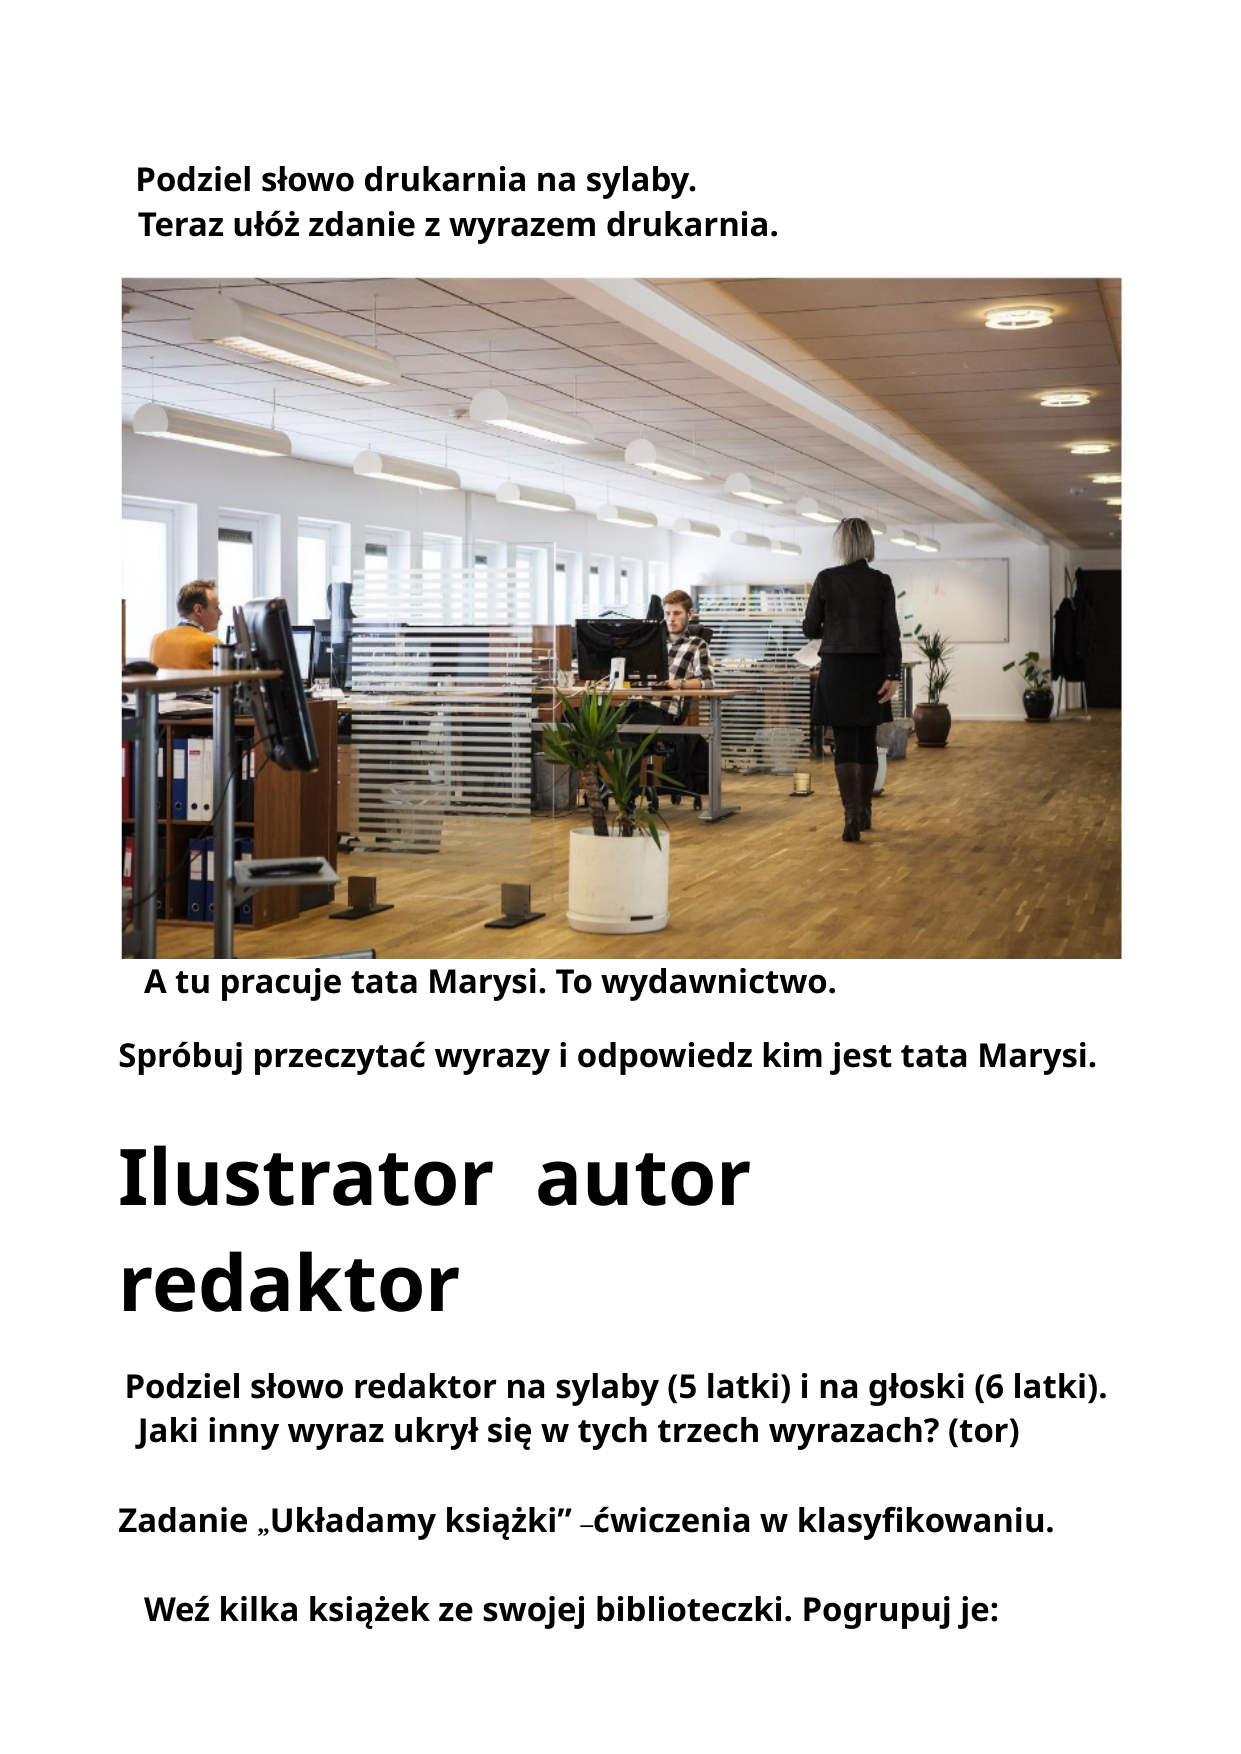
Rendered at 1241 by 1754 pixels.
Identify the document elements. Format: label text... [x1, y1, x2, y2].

text  A tu pracuje tata Marysi. To wydawnictwo. [118, 959, 1122, 1003]
text Zadanie „Układamy książki” –ćwiczenia w klasyfikowaniu. [118, 1497, 1122, 1542]
text Teraz ułóż zdanie z wyrazem drukarnia. [118, 201, 1122, 246]
text Jaki inny wyraz ukrył się w tych trzech wyrazach? (tor) [118, 1408, 1122, 1452]
text Spróbuj przeczytać wyrazy i odpowiedz kim jest tata Marysi. [118, 1032, 1122, 1077]
text Ilustrator autor redaktor  [118, 1121, 1122, 1334]
text Podziel słowo redaktor na sylaby (5 latki) i na głoski (6 latki). [118, 1363, 1122, 1408]
text  Weź kilka książek ze swojej biblioteczki. Pogrupuj je: [118, 1587, 1122, 1631]
text Podziel słowo drukarnia na sylaby. [118, 156, 1122, 201]
text [118, 246, 1122, 274]
